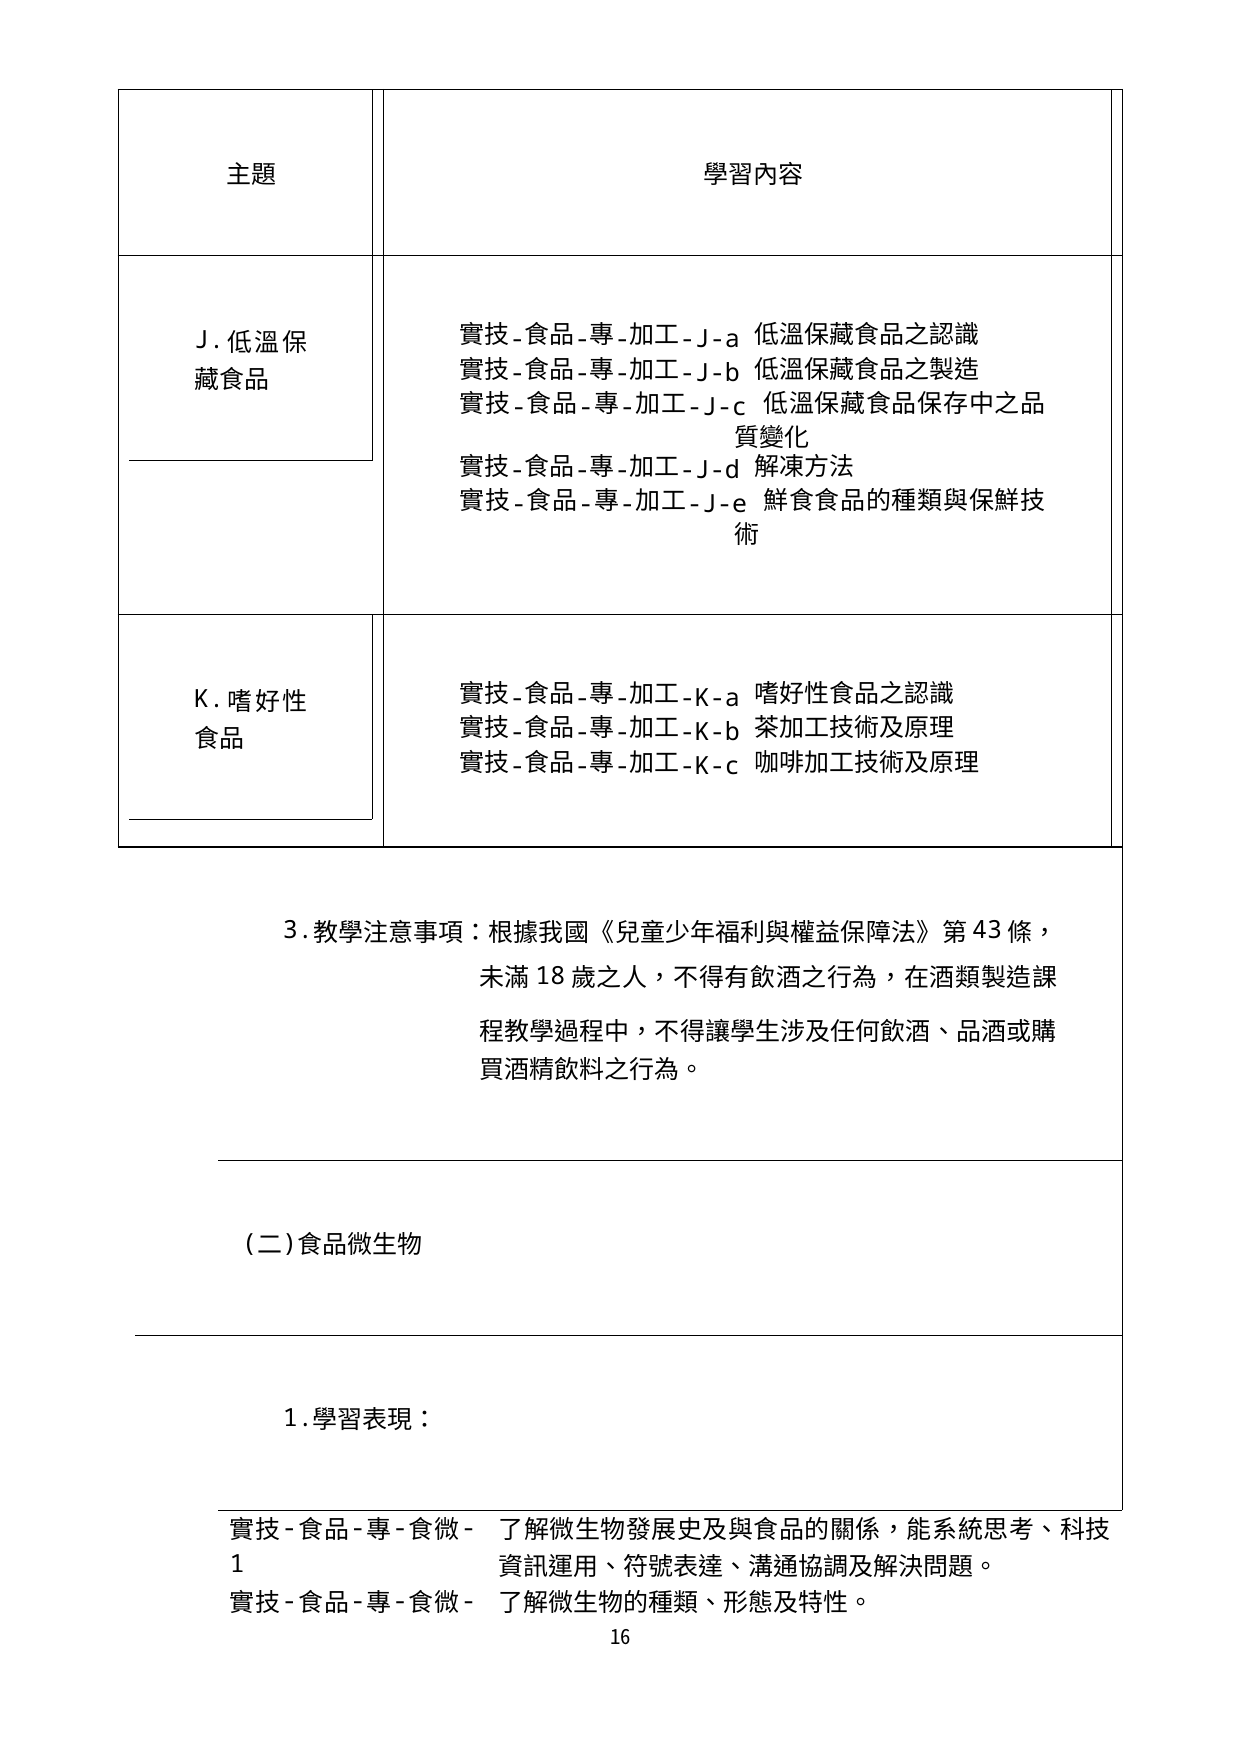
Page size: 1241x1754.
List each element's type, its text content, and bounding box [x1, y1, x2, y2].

text (二)食品微生物 [135, 1160, 1122, 1335]
table_cell J.低溫保藏食品 [119, 256, 383, 614]
text 1.學習表現： [218, 1335, 1122, 1510]
table_header 了解微生物發展史及與食品的關係，能系統思考、科技資訊運用、符號表達、溝通協調及解決問題。 [487, 1510, 1122, 1582]
table_cell 實技-食品-專-加工-K-a 嗜好性食品之認識 實技-食品-專-加工-K-b 茶加工技術及原理 實技-食品-專-加工-K-c 咖啡加工技術及原理 [384, 615, 1111, 846]
table_cell 實技-食品-專-食微- [218, 1583, 487, 1619]
table_cell K.嗜好性食品 [119, 615, 383, 846]
table_header 實技-食品-專-食微-1 [218, 1510, 487, 1582]
table_header [1112, 90, 1122, 255]
table_cell 了解微生物的種類、形態及特性。 [487, 1583, 1122, 1619]
table_cell 實技-食品-專-加工-J-a 低溫保藏食品之認識 實技-食品-專-加工-J-b 低溫保藏食品之製造 實技-食品-專-加工-J-c 低溫保藏食品保存中之品質變化 實技-食品-專-加工-J-d 解凍方法 實技-食品-專-加工-J-e 鮮食食品的種類與保鮮技術 [384, 256, 1111, 614]
table_header [373, 90, 383, 255]
table_cell [1112, 615, 1122, 846]
table_header 主題 [119, 90, 372, 255]
table_header 學習內容 [384, 90, 1111, 255]
table_cell [1112, 256, 1122, 614]
text 3.教學注意事項：根據我國《兒童少年福利與權益保障法》第43條，未滿18歲之人，不得有飲酒之行為，在酒類製造課程教學過程中，不得讓學生涉及任何飲酒、品酒或購買酒精飲料之行為。 [218, 848, 1122, 1160]
